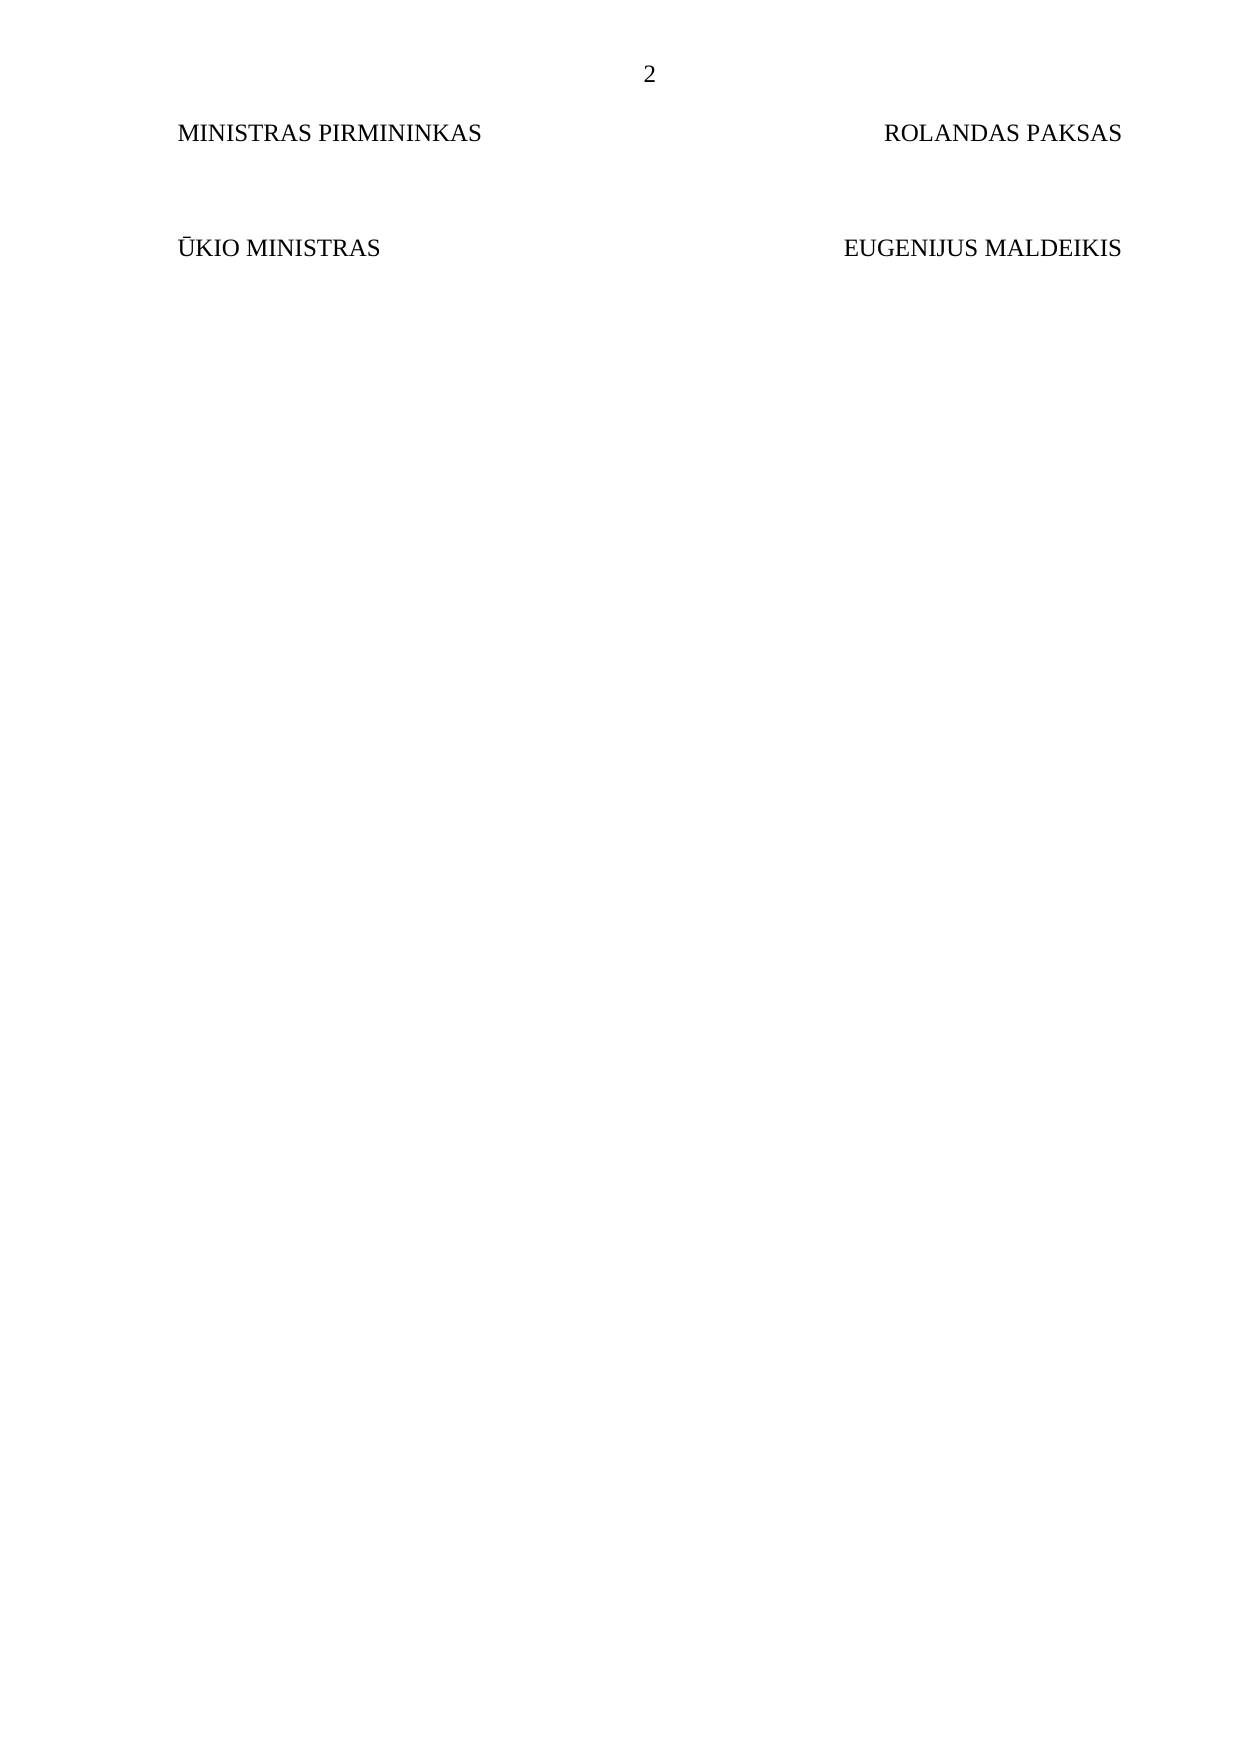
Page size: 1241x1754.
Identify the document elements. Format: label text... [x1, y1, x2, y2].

text Ministras Pirmininkas Rolandas Paksas [177, 118, 1122, 147]
text Ūkio ministras Eugenijus Maldeikis [177, 233, 1122, 262]
